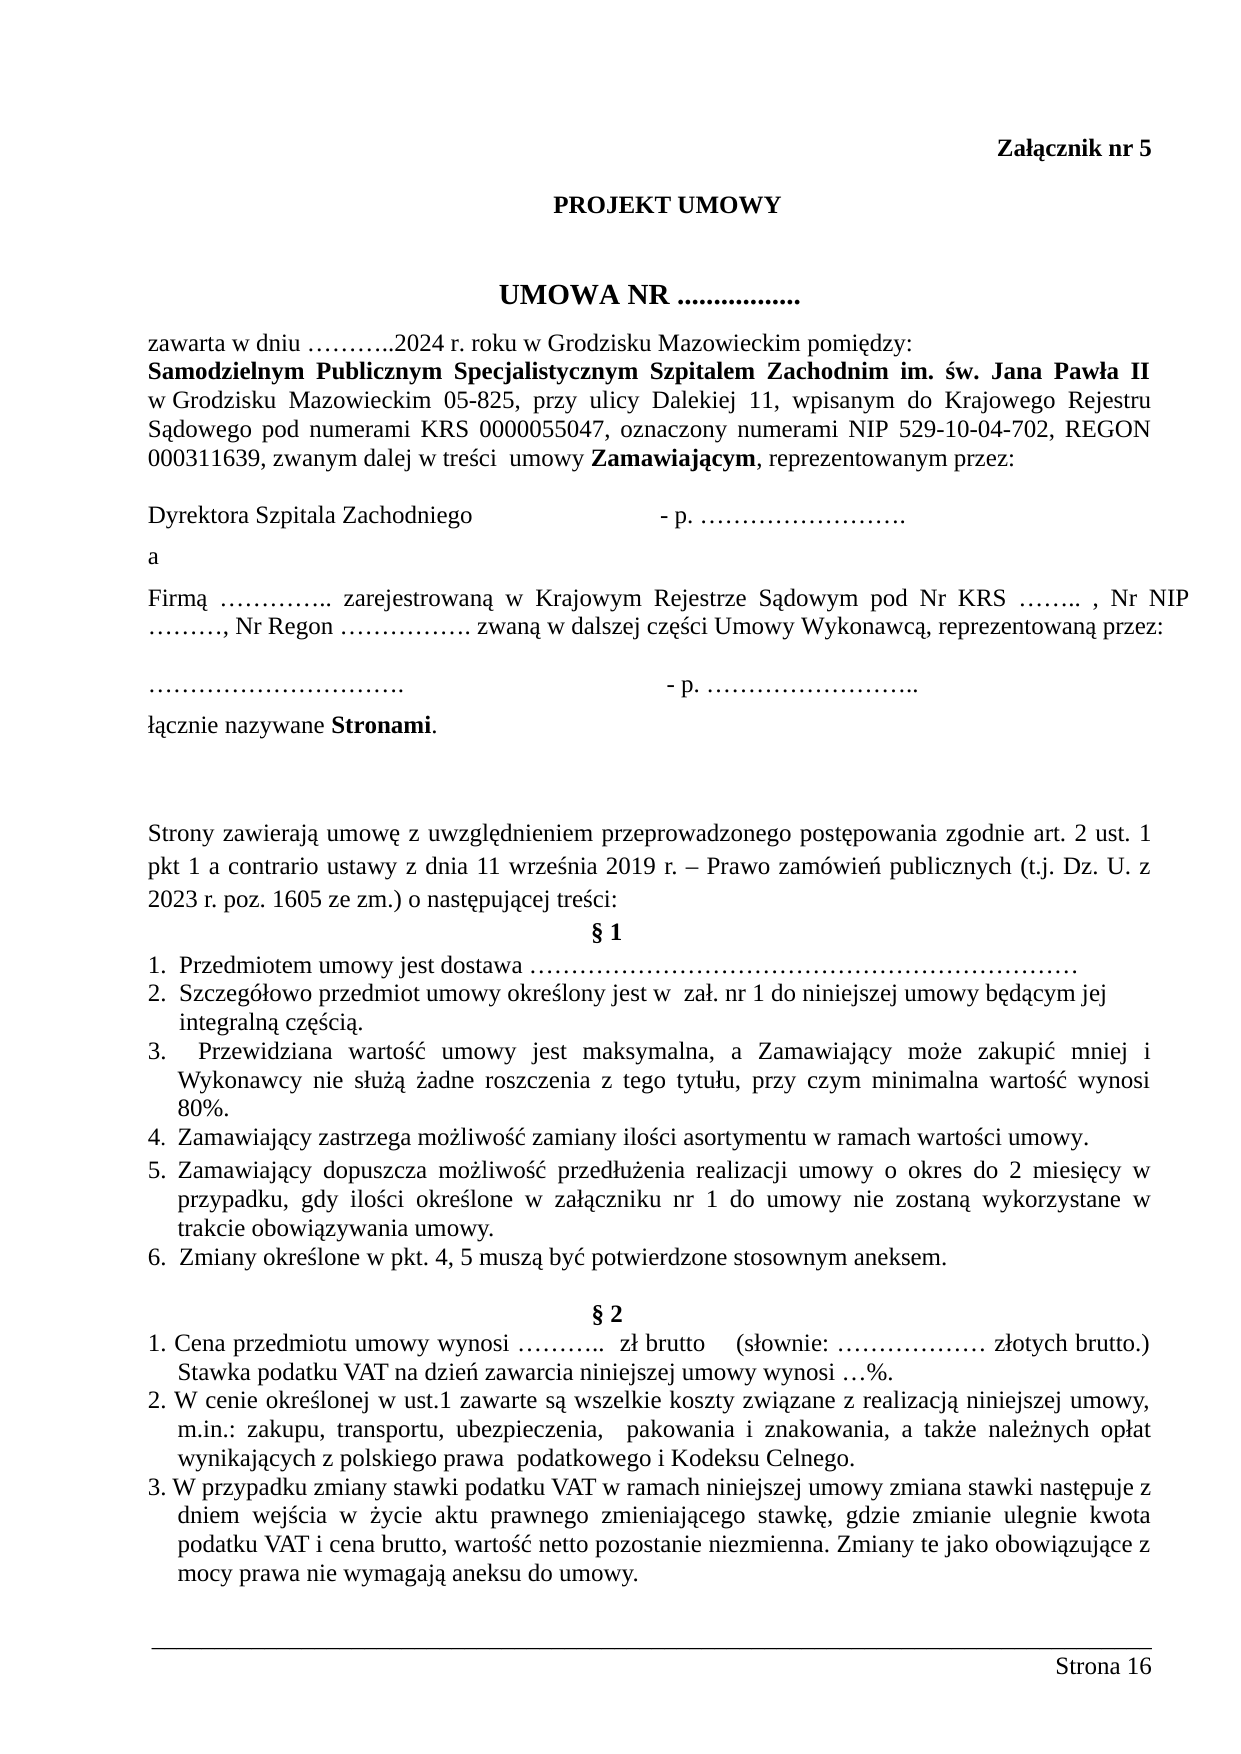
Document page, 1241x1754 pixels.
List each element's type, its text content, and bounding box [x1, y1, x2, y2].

text UMOWA NR ................. [148, 277, 1152, 311]
text 5. Zamawiający dopuszcza możliwość przedłużenia realizacji umowy o okres do 2 miesięcy w przypadku, gdy ilości określone w załączniku nr 1 do umowy nie zostaną wykorzystane w trakcie obowiązywania umowy. [148, 1155, 1152, 1242]
text łącznie nazywane Stronami. [148, 710, 1152, 739]
text 1. Przedmiotem umowy jest dostawa ………………………………………………………… [148, 950, 1152, 978]
text PROJEKT UMOWY [148, 190, 1187, 219]
text § 1 [517, 917, 1190, 946]
text 3. Przewidziana wartość umowy jest maksymalna, a Zamawiający może zakupić mniej i Wykonawcy nie służą żadne roszczenia z tego tytułu, przy czym minimalna wartość wynosi 80%. [148, 1036, 1152, 1122]
text a [148, 541, 1190, 570]
text 2. Szczegółowo przedmiot umowy określony jest w zał. nr 1 do niniejszej umowy będącym jej [148, 978, 1152, 1007]
text Firmą ………….. zarejestrowaną w Krajowym Rejestrze Sądowym pod Nr KRS …….. , Nr NIP ………, Nr Regon ……………. zwaną w dalszej części Umowy Wykonawcą, reprezentowaną przez: [148, 583, 1190, 640]
text Samodzielnym Publicznym Specjalistycznym Szpitalem Zachodnim im. św. Jana Pawła II w Grodzisku Mazowieckim 05-825, przy ulicy Dalekiej 11, wpisanym do Krajowego Rejestru Sądowego pod numerami KRS 0000055047, oznaczony numerami NIP 529-10-04-702, REGON 000311639, zwanym dalej w treści umowy Zamawiającym, reprezentowanym przez: [148, 356, 1152, 471]
subtitle Załącznik nr 5 [886, 133, 1152, 162]
text …………………………. - p. …………………….. [148, 669, 1190, 698]
text § 2 [148, 1299, 1152, 1328]
text 2. W cenie określonej w ust.1 zawarte są wszelkie koszty związane z realizacją niniejszej umowy, m.in.: zakupu, transportu, ubezpieczenia, pakowania i znakowania, a także należnych opłat wynikających z polskiego prawa podatkowego i Kodeksu Celnego. [148, 1385, 1152, 1472]
text 6. Zmiany określone w pkt. 4, 5 muszą być potwierdzone stosownym aneksem. [148, 1242, 1152, 1270]
text 4. Zamawiający zastrzega możliwość zamiany ilości asortymentu w ramach wartości umowy. [148, 1122, 1152, 1151]
text integralną częścią. [148, 1007, 1152, 1036]
text 3. W przypadku zmiany stawki podatku VAT w ramach niniejszej umowy zmiana stawki następuje z dniem wejścia w życie aktu prawnego zmieniającego stawkę, gdzie zmianie ulegnie kwota podatku VAT i cena brutto, wartość netto pozostanie niezmienna. Zmiany te jako obowiązujące z mocy prawa nie wymagają aneksu do umowy. [148, 1472, 1152, 1587]
text Strony zawierają umowę z uwzględnieniem przeprowadzonego postępowania zgodnie art. 2 ust. 1 pkt 1 a contrario ustawy z dnia 11 września 2019 r. – Prawo zamówień publicznych (t.j. Dz. U. z 2023 r. poz. 1605 ze zm.) o następującej treści: [148, 818, 1152, 912]
text zawarta w dniu ………..2024 r. roku w Grodzisku Mazowieckim pomiędzy: [148, 328, 1196, 356]
text 1. Cena przedmiotu umowy wynosi ……….. zł brutto (słownie: ……………… złotych brutto.) Stawka podatku VAT na dzień zawarcia niniejszej umowy wynosi …%. [148, 1328, 1152, 1385]
text Dyrektora Szpitala Zachodniego - p. ……………………. [148, 500, 1190, 529]
